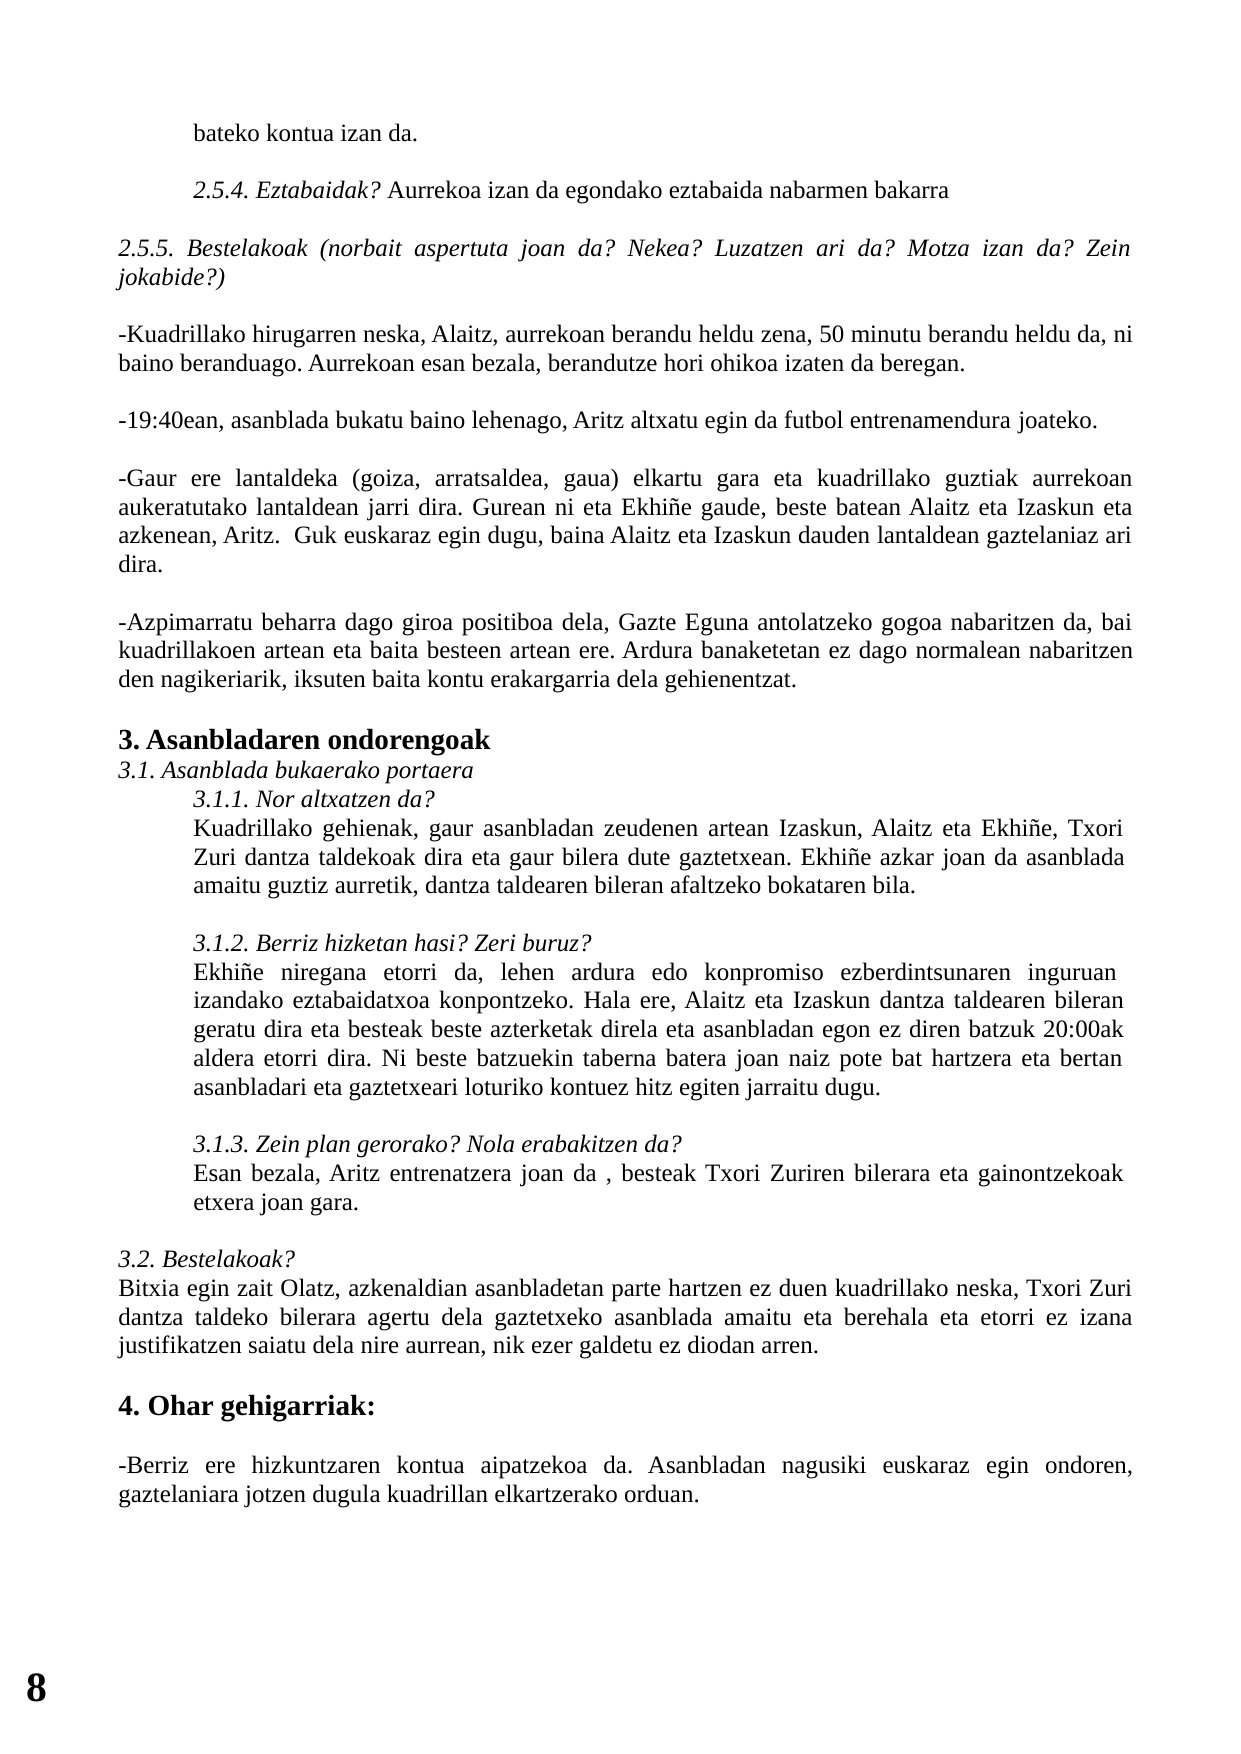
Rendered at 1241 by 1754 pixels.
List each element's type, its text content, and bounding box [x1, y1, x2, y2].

text Bitxia egin zait Olatz, azkenaldian asanbladetan parte hartzen ez duen kuadrillako neska, Txori Zuri dantza taldeko bilerara agertu dela gaztetxeko asanblada amaitu eta berehala eta etorri ez izana justifikatzen saiatu dela nire aurrean, nik ezer galdetu ez diodan arren. [118, 1273, 1134, 1359]
text 3.2. Bestelakoak? [118, 1244, 1134, 1273]
text 2.5.5. Bestelakoak (norbait aspertuta joan da? Nekea? Luzatzen ari da? Motza izan da? Zein jokabide?) [118, 233, 1134, 291]
text 3.1.2. Berriz hizketan hasi? Zeri buruz? [118, 928, 1134, 957]
text -Gaur ere lantaldeka (goiza, arratsaldea, gaua) elkartu gara eta kuadrillako guztiak aurrekoan aukeratutako lantaldean jarri dira. Gurean ni eta Ekhiñe gaude, beste batean Alaitz eta Izaskun eta azkenean, Aritz. Guk euskaraz egin dugu, baina Alaitz eta Izaskun dauden lantaldean gaztelaniaz ari dira. [118, 463, 1134, 578]
text Esan bezala, Aritz entrenatzera joan da , besteak Txori Zuriren bilerara eta gainontzekoak etxera joan gara. [118, 1158, 1134, 1215]
text 4. Ohar gehigarriak: [118, 1388, 1134, 1421]
text -Azpimarratu beharra dago giroa positiboa dela, Gazte Eguna antolatzeko gogoa nabaritzen da, bai kuadrillakoen artean eta baita besteen artean ere. Ardura banaketetan ez dago normalean nabaritzen den nagikeriarik, iksuten baita kontu erakargarria dela gehienentzat. [118, 607, 1134, 693]
text 3.1. Asanblada bukaerako portaera [118, 755, 1134, 784]
text bateko kontua izan da. [118, 118, 1134, 147]
text Ekhiñe niregana etorri da, lehen ardura edo konpromiso ezberdintsunaren inguruan izandako eztabaidatxoa konpontzeko. Hala ere, Alaitz eta Izaskun dantza taldearen bileran geratu dira eta besteak beste azterketak direla eta asanbladan egon ez diren batzuk 20:00ak aldera etorri dira. Ni beste batzuekin taberna batera joan naiz pote bat hartzera eta bertan asanbladari eta gaztetxeari loturiko kontuez hitz egiten jarraitu dugu. [118, 957, 1134, 1100]
text 3. Asanbladaren ondorengoak [118, 722, 1134, 755]
text 3.1.3. Zein plan gerorako? Nola erabakitzen da? [118, 1129, 1134, 1158]
text -19:40ean, asanblada bukatu baino lehenago, Aritz altxatu egin da futbol entrenamendura joateko. [118, 406, 1134, 463]
text 3.1.1. Nor altxatzen da? [118, 784, 1134, 813]
text -Kuadrillako hirugarren neska, Alaitz, aurrekoan berandu heldu zena, 50 minutu berandu heldu da, ni baino beranduago. Aurrekoan esan bezala, berandutze hori ohikoa izaten da beregan. [118, 319, 1134, 377]
text 2.5.4. Eztabaidak? Aurrekoa izan da egondako eztabaida nabarmen bakarra [118, 176, 1134, 204]
text Kuadrillako gehienak, gaur asanbladan zeudenen artean Izaskun, Alaitz eta Ekhiñe, Txori Zuri dantza taldekoak dira eta gaur bilera dute gaztetxean. Ekhiñe azkar joan da asanblada amaitu guztiz aurretik, dantza taldearen bileran afaltzeko bokataren bila. [118, 813, 1134, 899]
text -Berriz ere hizkuntzaren kontua aipatzekoa da. Asanbladan nagusiki euskaraz egin ondoren, gaztelaniara jotzen dugula kuadrillan elkartzerako orduan. [118, 1450, 1134, 1508]
